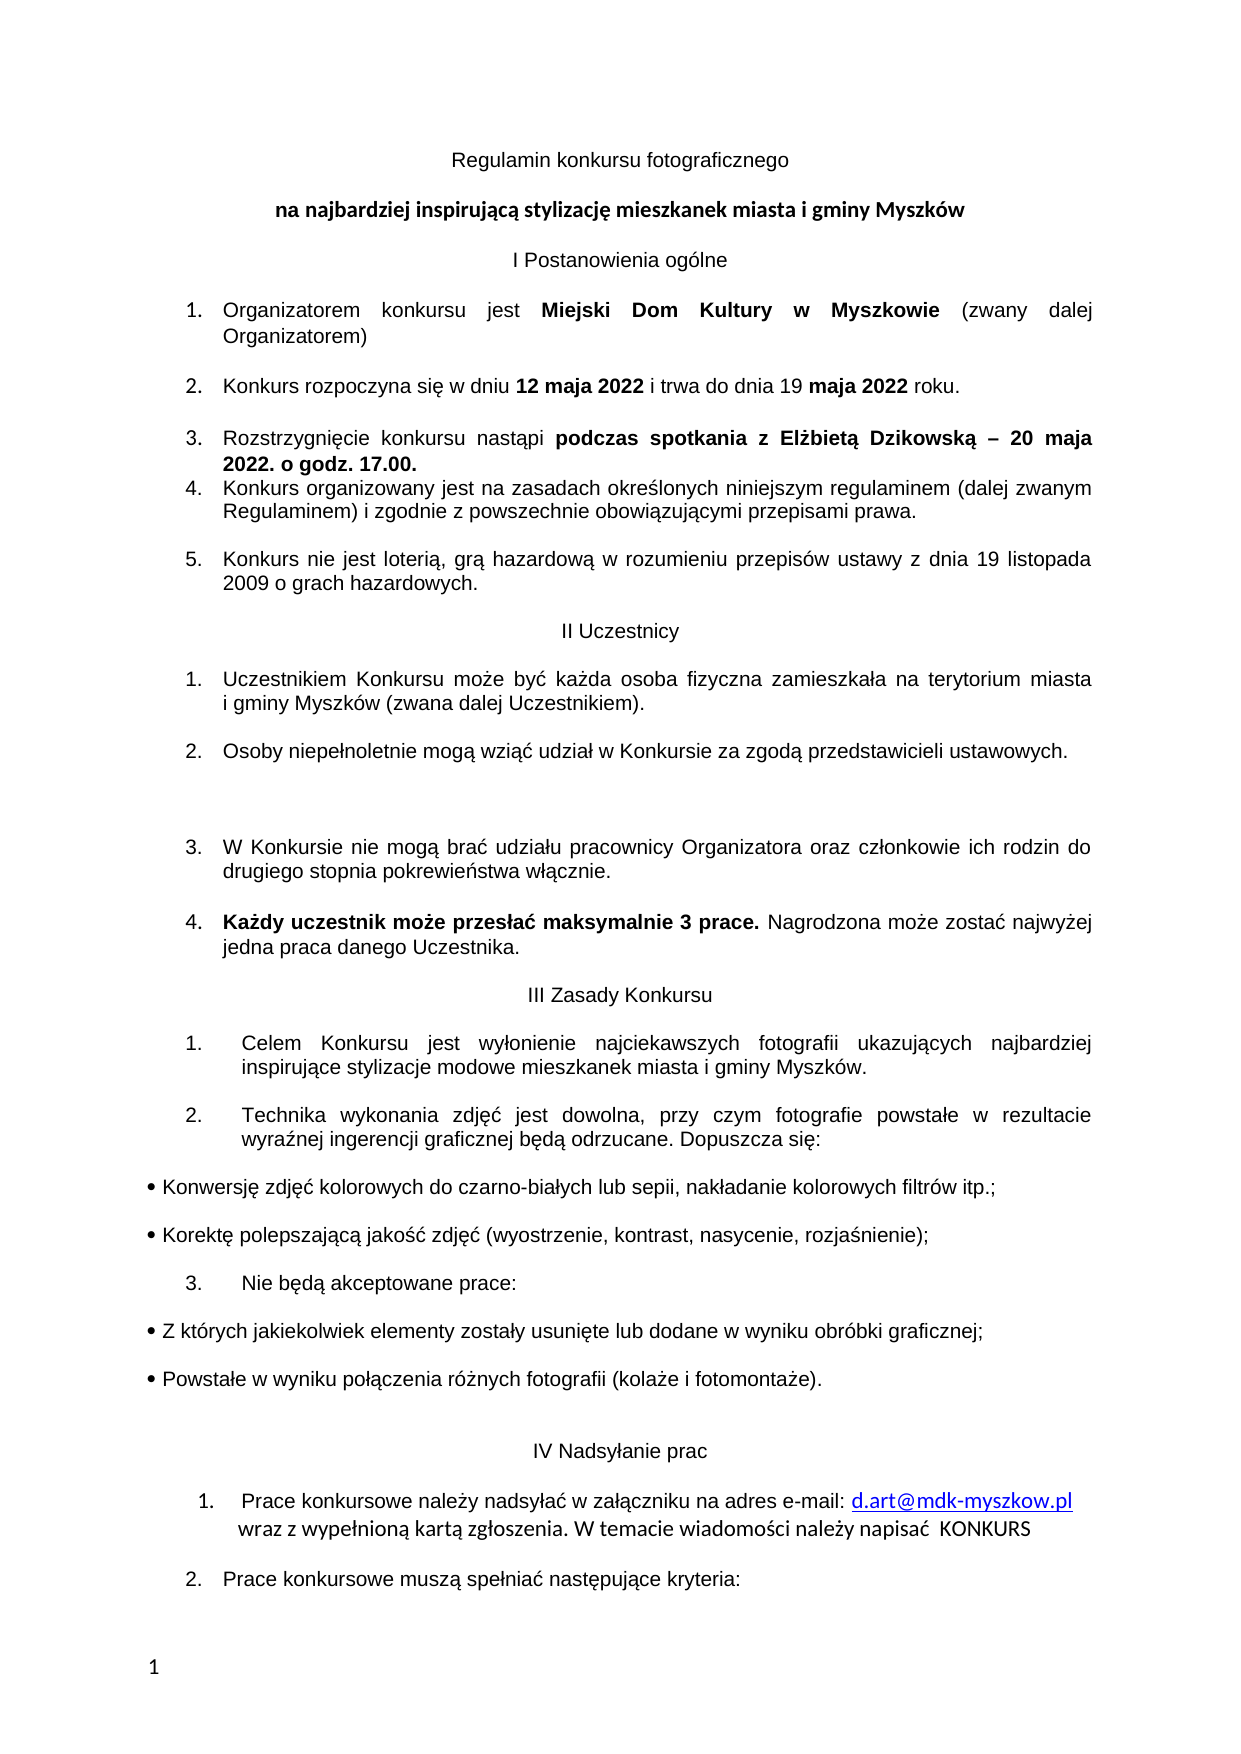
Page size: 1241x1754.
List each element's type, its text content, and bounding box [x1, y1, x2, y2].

text  Konwersję zdjęć kolorowych do czarno-białych lub sepii, nakładanie kolorowych filtrów itp.; [148, 1174, 1093, 1199]
text  Korektę polepszającą jakość zdjęć (wyostrzenie, kontrast, nasycenie, rozjaśnienie); [148, 1223, 1093, 1247]
text  Powstałe w wyniku połączenia różnych fotografii (kolaże i fotomontaże). [148, 1367, 1093, 1391]
list Celem Konkursu jest wyłonienie najciekawszych fotografii ukazujących najbardziej inspirujące stylizacje modowe mieszkanek miasta i gminy Myszków. [185, 1031, 1093, 1079]
list Każdy uczestnik może przesłać maksymalnie 3 prace. Nagrodzona może zostać najwyżej jedna praca danego Uczestnika. [185, 907, 1093, 959]
list Prace konkursowe muszą spełniać następujące kryteria: [185, 1566, 1093, 1590]
list Nie będą akceptowane prace: [185, 1271, 1093, 1294]
list Rozstrzygnięcie konkursu nastąpi podczas spotkania z Elżbietą Dzikowską – 20 maja 2022. o godz. 17.00. [185, 423, 1093, 475]
list Prace konkursowe należy nadsyłać w załączniku na adres e-mail: d.art@mdk-myszkow.pl wraz z wypełnioną kartą zgłoszenia. W temacie wiadomości należy napisać KONKURS [177, 1486, 1093, 1542]
list Konkurs organizowany jest na zasadach określonych niniejszym regulaminem (dalej zwanym Regulaminem) i zgodnie z powszechnie obowiązującymi przepisami prawa. [185, 475, 1093, 523]
text IV Nadsyłanie prac [148, 1438, 1093, 1462]
text na najbardziej inspirującą stylizację mieszkanek miasta i gminy Myszków [148, 196, 1093, 223]
list Osoby niepełnoletnie mogą wziąć udział w Konkursie za zgodą przedstawicieli ustawowych. [185, 739, 1093, 763]
list Technika wykonania zdjęć jest dowolna, przy czym fotografie powstałe w rezultacie wyraźnej ingerencji graficznej będą odrzucane. Dopuszcza się: [185, 1103, 1093, 1151]
text II Uczestnicy [148, 619, 1093, 643]
list W Konkursie nie mogą brać udziału pracownicy Organizatora oraz członkowie ich rodzin do drugiego stopnia pokrewieństwa włącznie. [185, 835, 1093, 883]
list Konkurs nie jest loterią, grą hazardową w rozumieniu przepisów ustawy z dnia 19 listopada 2009 o grach hazardowych. [185, 547, 1093, 595]
text Regulamin konkursu fotograficznego [148, 148, 1093, 172]
list Uczestnikiem Konkursu może być każda osoba fizyczna zamieszkała na terytorium miasta i gminy Myszków (zwana dalej Uczestnikiem). [185, 667, 1093, 715]
text III Zasady Konkursu [148, 983, 1093, 1007]
list Organizatorem konkursu jest Miejski Dom Kultury w Myszkowie (zwany dalej Organizatorem) [185, 295, 1093, 347]
text  Z których jakiekolwiek elementy zostały usunięte lub dodane w wyniku obróbki graficznej; [148, 1318, 1093, 1343]
list Konkurs rozpoczyna się w dniu 12 maja 2022 i trwa do dnia 19 maja 2022 roku. [185, 371, 1093, 399]
text I Postanowienia ogólne [148, 247, 1093, 271]
